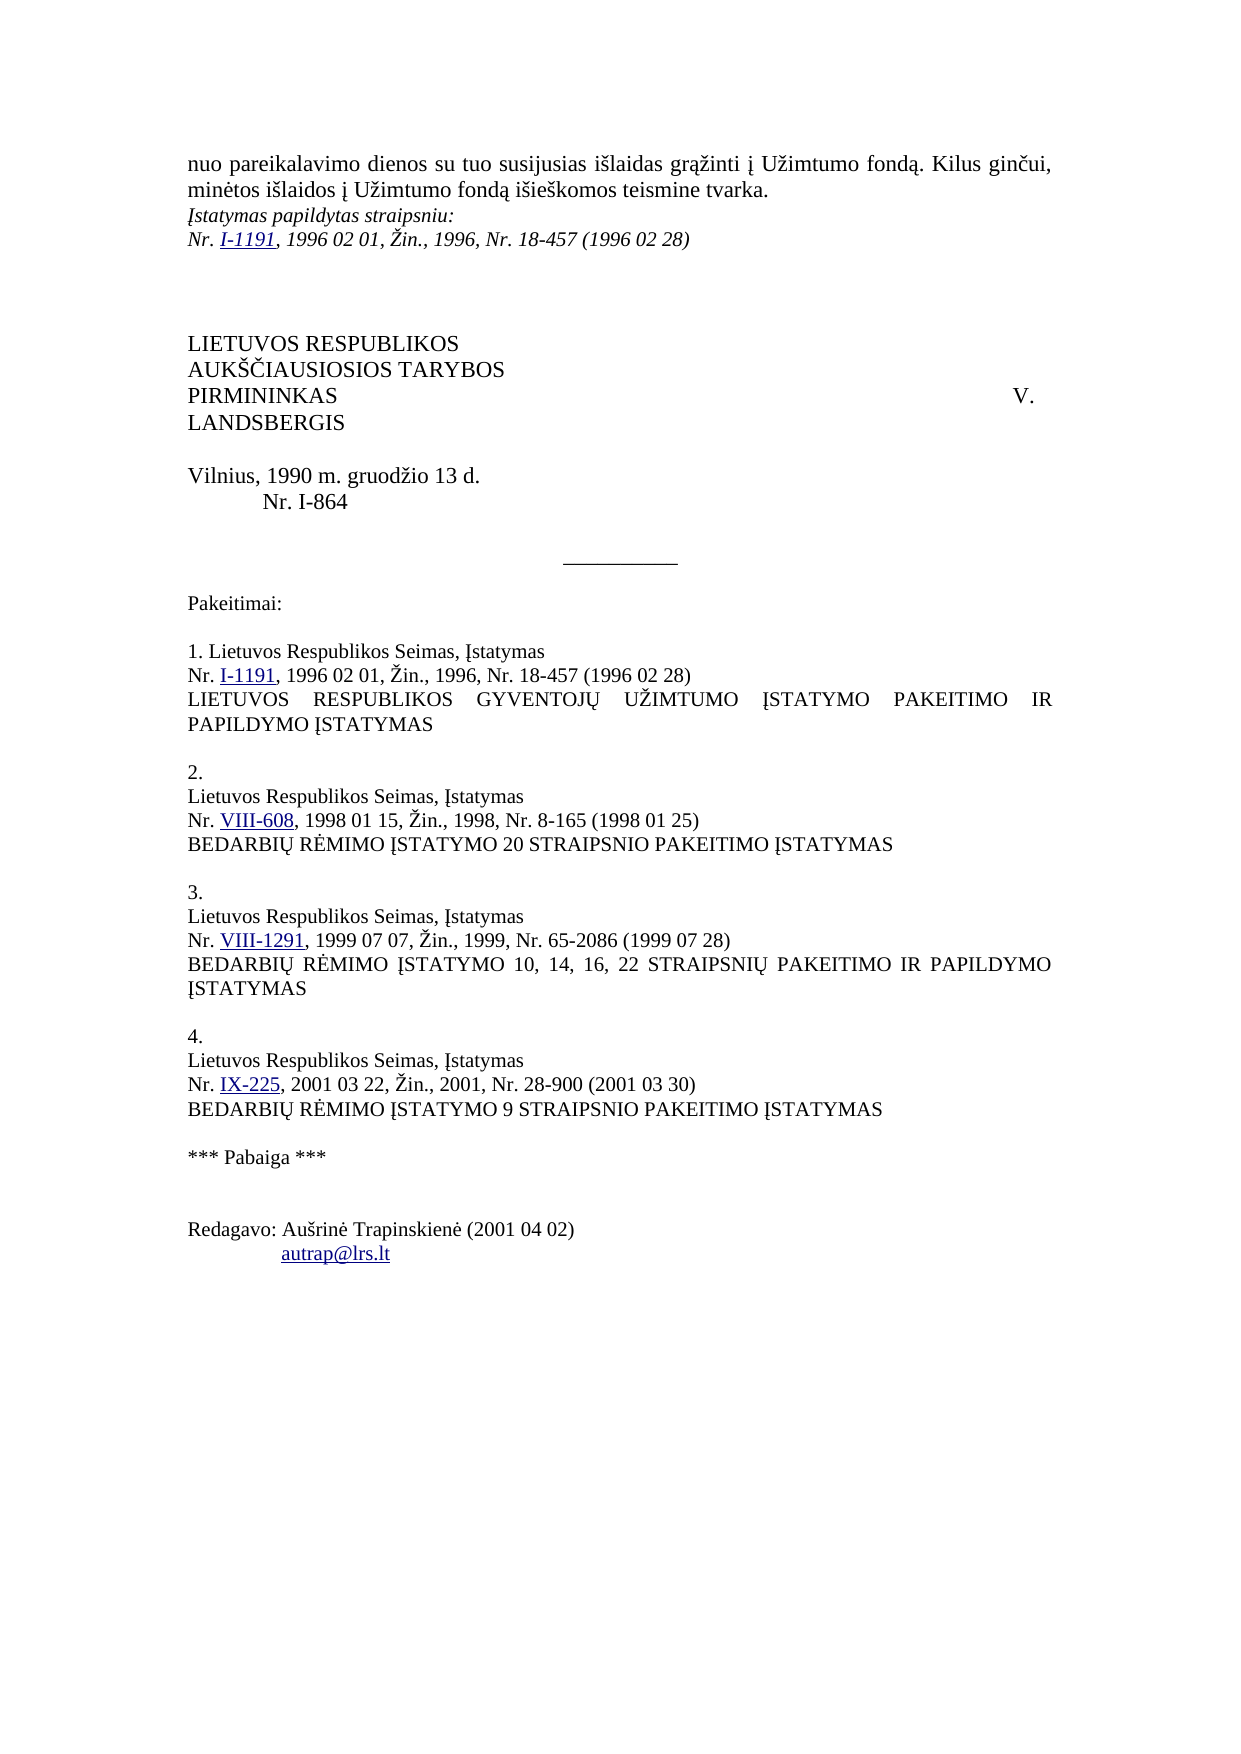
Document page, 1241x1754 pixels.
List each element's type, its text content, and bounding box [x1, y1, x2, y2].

text 3. [187, 880, 1053, 904]
text Nr. I-1191, 1996 02 01, Žin., 1996, Nr. 18-457 (1996 02 28) [187, 663, 1053, 687]
text BEDARBIŲ RĖMIMO ĮSTATYMO 9 STRAIPSNIO PAKEITIMO ĮSTATYMAS [187, 1096, 1053, 1121]
text 2. [187, 759, 1053, 784]
text 1. Lietuvos Respublikos Seimas, Įstatymas [187, 639, 1053, 663]
text __________ [187, 541, 1053, 567]
text autrap@lrs.lt [187, 1241, 1053, 1265]
text BEDARBIŲ RĖMIMO ĮSTATYMO 10, 14, 16, 22 STRAIPSNIŲ PAKEITIMO IR PAPILDYMO ĮSTATYMAS [187, 952, 1053, 1000]
text Įstatymas papildytas straipsniu: [187, 203, 1053, 227]
text Nr. VIII-608, 1998 01 15, Žin., 1998, Nr. 8-165 (1998 01 25) [187, 808, 1053, 832]
text Lietuvos Respublikos Seimas, Įstatymas [187, 1048, 1053, 1072]
text PIRMININKAS V. LANDSBERGIS [187, 383, 1053, 435]
text 4. [187, 1024, 1053, 1048]
text Vilnius, 1990 m. gruodžio 13 d. [187, 462, 1053, 488]
text AUKŠČIAUSIOSIOS TARYBOS [187, 356, 1053, 383]
text Pakeitimai: [187, 591, 1053, 615]
text LIETUVOS RESPUBLIKOS GYVENTOJŲ UŽIMTUMO ĮSTATYMO PAKEITIMO IR PAPILDYMO ĮSTATYMAS [187, 687, 1053, 736]
text Lietuvos Respublikos Seimas, Įstatymas [187, 904, 1053, 928]
text Nr. I-864 [187, 488, 1053, 514]
text Nr. VIII-1291, 1999 07 07, Žin., 1999, Nr. 65-2086 (1999 07 28) [187, 928, 1053, 952]
text *** Pabaiga *** [187, 1144, 1053, 1169]
text Lietuvos Respublikos Seimas, Įstatymas [187, 784, 1053, 808]
text BEDARBIŲ RĖMIMO ĮSTATYMO 20 STRAIPSNIO PAKEITIMO ĮSTATYMAS [187, 832, 1053, 856]
text Nr. I-1191, 1996 02 01, Žin., 1996, Nr. 18-457 (1996 02 28) [187, 227, 1053, 251]
text Redagavo: Aušrinė Trapinskienė (2001 04 02) [187, 1217, 1053, 1241]
text Nr. IX-225, 2001 03 22, Žin., 2001, Nr. 28-900 (2001 03 30) [187, 1072, 1053, 1096]
text nuo pareikalavimo dienos su tuo susijusias išlaidas grąžinti į Užimtumo fondą. Kilus ginčui, minėtos išlaidos į Užimtumo fondą išieškomos teismine tvarka. [187, 150, 1053, 203]
text LIETUVOS RESPUBLIKOS [187, 330, 1053, 356]
